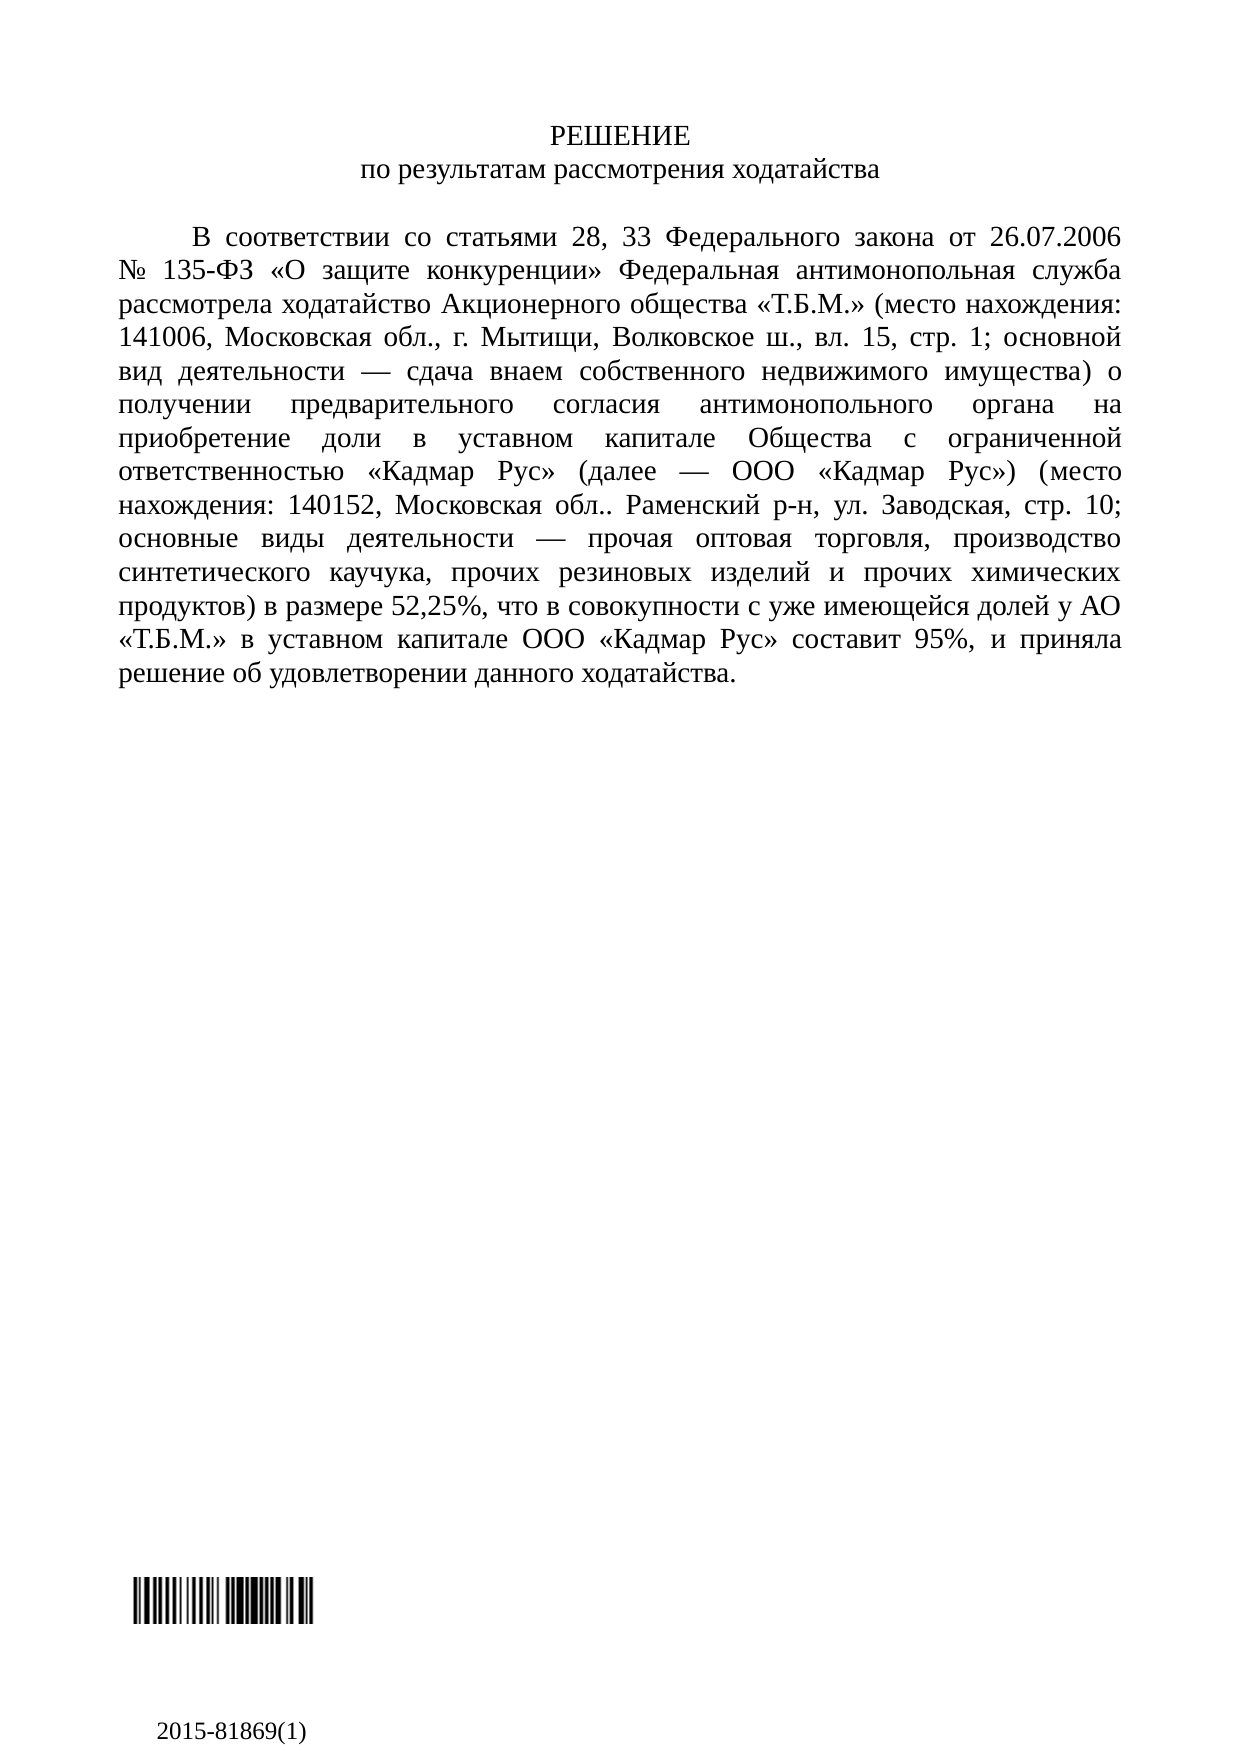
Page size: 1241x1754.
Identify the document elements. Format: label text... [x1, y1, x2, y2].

text В соответствии со статьями 28, 33 Федерального закона от 26.07.2006 № 135-ФЗ «О защите конкуренции» Федеральная антимонопольная служба рассмотрела ходатайство Акционерного общества «Т.Б.М.» (место нахождения: 141006, Московская обл., г. Мытищи, Волковское ш., вл. 15, стр. 1; основной вид деятельности — сдача внаем собственного недвижимого имущества) о получении предварительного согласия антимонопольного органа на приобретение доли в уставном капитале Общества с ограниченной ответственностью «Кадмар Рус» (далее — ООО «Кадмар Рус») (место нахождения: 140152, Московская обл.. Раменский р-н, ул. Заводская, стр. 10; основные виды деятельности — прочая оптовая торговля, производство синтетического каучука, прочих резиновых изделий и прочих химических продуктов) в размере 52,25%, что в совокупности с уже имеющейся долей у АО «Т.Б.М.» в уставном капитале ООО «Кадмар Рус» составит 95%, и приняла решение об удовлетворении данного ходатайства. [118, 219, 1122, 688]
picture [118, 1577, 331, 1624]
text РЕШЕНИЕ [118, 118, 1122, 152]
text по результатам рассмотрения ходатайства [118, 152, 1122, 185]
